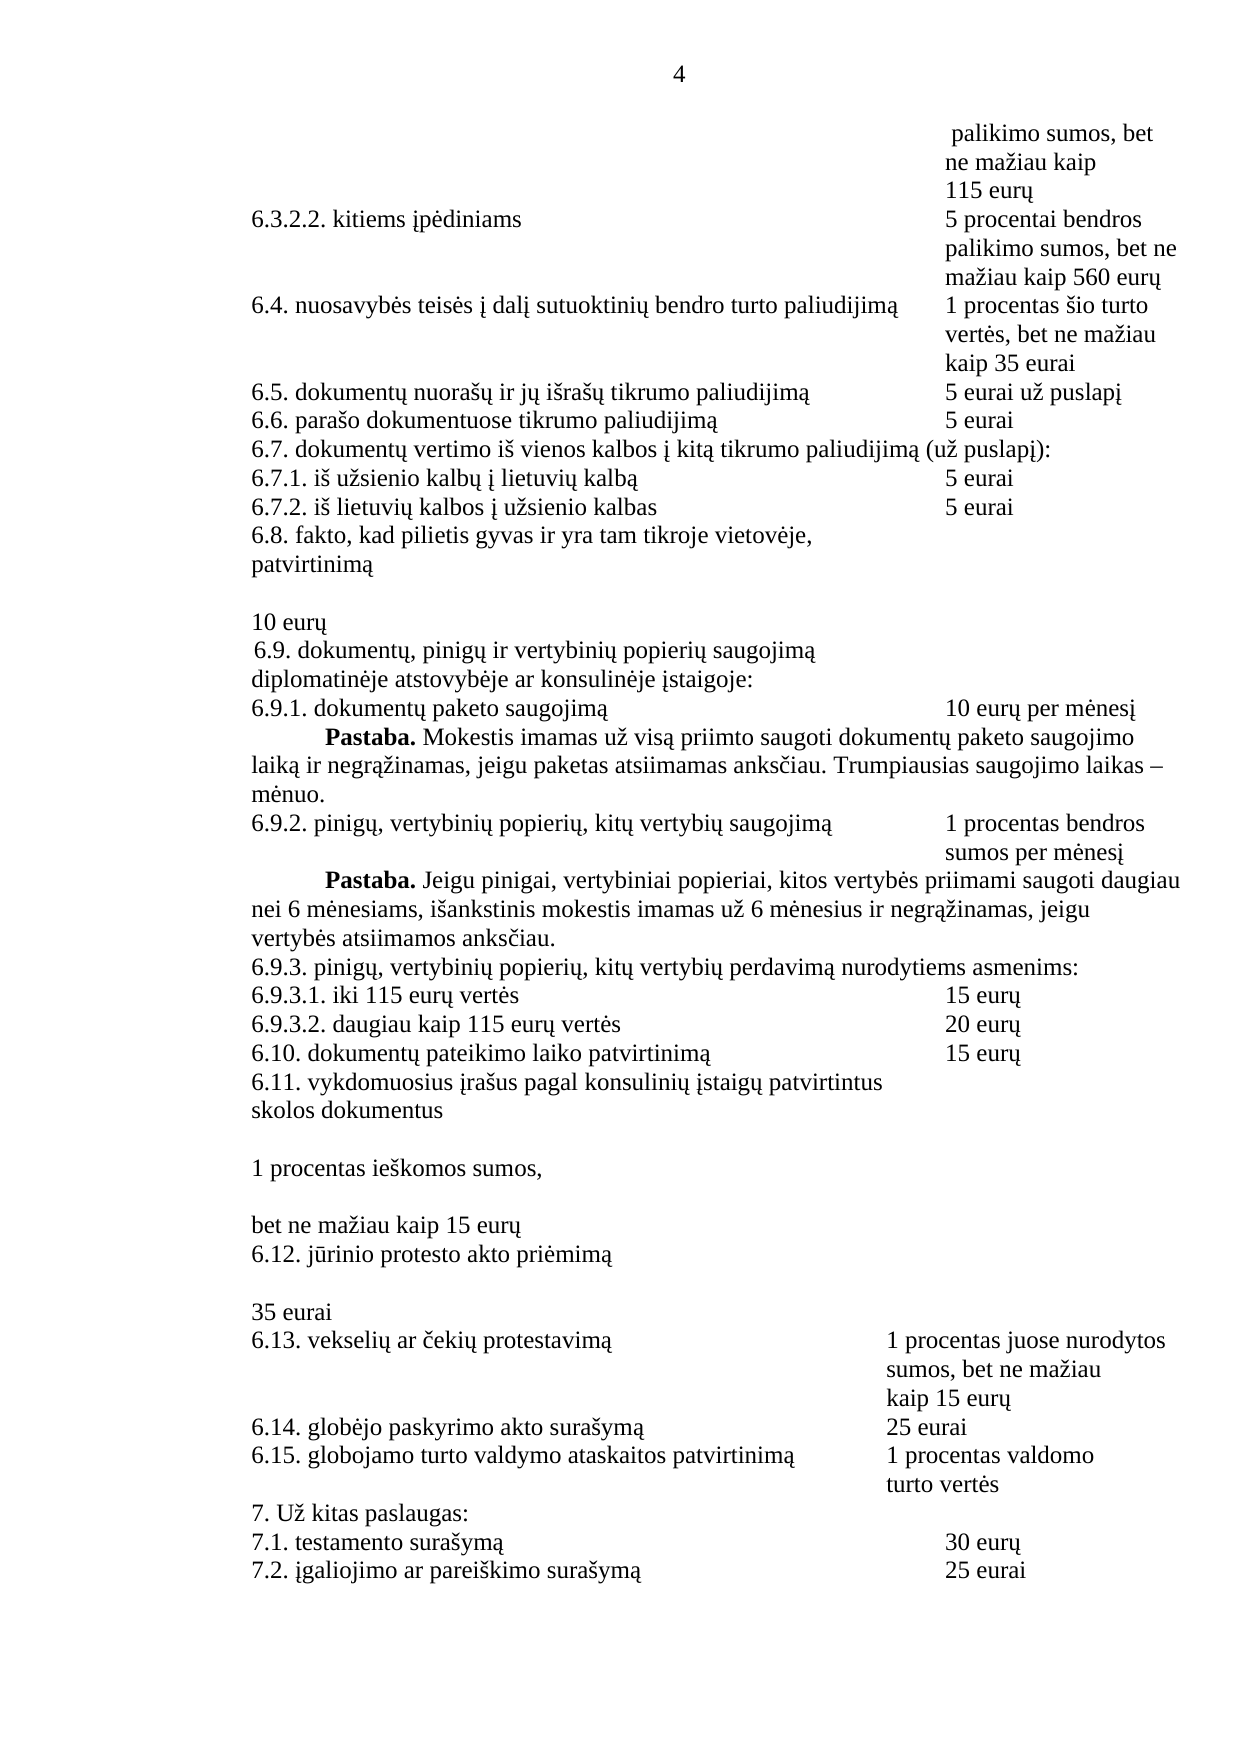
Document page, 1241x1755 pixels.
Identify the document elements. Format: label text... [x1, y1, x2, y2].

text 6.9.3. pinigų, vertybinių popierių, kitų vertybių perdavimą nurodytiems asmenims: [251, 952, 1181, 981]
text kaip 35 eurai [251, 348, 1181, 377]
text palikimo sumos, bet [251, 118, 1181, 147]
text 6.7.1. iš užsienio kalbų į lietuvių kalbą 5 eurai [251, 463, 1181, 492]
text 6.13. vekselių ar čekių protestavimą 1 procentas juose nurodytos [251, 1326, 1181, 1354]
text Pastaba. Mokestis imamas už visą priimto saugoti dokumentų paketo saugojimo laiką ir negrąžinamas, jeigu paketas atsiimamas anksčiau. Trumpiausias saugojimo laikas – mėnuo. [251, 722, 1181, 808]
text 6.10. dokumentų pateikimo laiko patvirtinimą 15 eurų [251, 1038, 1181, 1067]
text sumos, bet ne mažiau [251, 1354, 1181, 1383]
text 6.5. dokumentų nuorašų ir jų išrašų tikrumo paliudijimą 5 eurai už puslapį [251, 377, 1181, 406]
text kaip 15 eurų [251, 1383, 1181, 1412]
text 6.4. nuosavybės teisės į dalį sutuoktinių bendro turto paliudijimą 1 procentas šio turto [251, 291, 1181, 319]
text 6.9.1. dokumentų paketo saugojimą 10 eurų per mėnesį [251, 693, 1181, 722]
text 1 procentas ieškomos sumos, [251, 1124, 886, 1182]
text 115 eurų [251, 176, 1181, 204]
text 6.11. vykdomuosius įrašus pagal konsulinių įstaigų patvirtintus skolos dokumentus [251, 1067, 886, 1124]
text 6.9.2. pinigų, vertybinių popierių, kitų vertybių saugojimą 1 procentas bendros [251, 808, 1181, 837]
text 7. Už kitas paslaugas: [251, 1498, 1181, 1527]
text ne mažiau kaip [251, 147, 1181, 176]
text turto vertės [251, 1469, 1181, 1498]
text Pastaba. Jeigu pinigai, vertybiniai popieriai, kitos vertybės priimami saugoti daugiau nei 6 mėnesiams, išankstinis mokestis imamas už 6 mėnesius ir negrąžinamas, jeigu vertybės atsiimamos anksčiau. [251, 866, 1181, 952]
text 6.7.2. iš lietuvių kalbos į užsienio kalbas 5 eurai [251, 492, 1181, 521]
text 6.15. globojamo turto valdymo ataskaitos patvirtinimą 1 procentas valdomo [251, 1441, 1181, 1469]
text 7.2. įgaliojimo ar pareiškimo surašymą 25 eurai [251, 1556, 1181, 1584]
text bet ne mažiau kaip 15 eurų [251, 1182, 886, 1239]
text 6.6. parašo dokumentuose tikrumo paliudijimą 5 eurai [251, 406, 1181, 434]
text 6.7. dokumentų vertimo iš vienos kalbos į kitą tikrumo paliudijimą (už puslapį): [251, 434, 1181, 463]
text 6.3.2.2. kitiems įpėdiniams 5 procentai bendros [251, 204, 1181, 233]
text sumos per mėnesį [251, 837, 1181, 866]
text 6.12. jūrinio protesto akto priėmimą 35 eurai [251, 1239, 886, 1326]
text 6.8. fakto, kad pilietis gyvas ir yra tam tikroje vietovėje, patvirtinimą 10 eurų [251, 521, 886, 636]
text 6.9. dokumentų, pinigų ir vertybinių popierių saugojimą diplomatinėje atstovybėje ar konsulinėje įstaigoje: [251, 636, 886, 693]
text mažiau kaip 560 eurų [251, 262, 1181, 291]
text 6.9.3.2. daugiau kaip 115 eurų vertės 20 eurų [251, 1009, 1181, 1038]
text 7.1. testamento surašymą 30 eurų [251, 1527, 1181, 1556]
text vertės, bet ne mažiau [251, 319, 1181, 348]
text palikimo sumos, bet ne [251, 233, 1181, 262]
text 6.9.3.1. iki 115 eurų vertės 15 eurų [251, 981, 1181, 1009]
text 6.14. globėjo paskyrimo akto surašymą 25 eurai [251, 1412, 1181, 1441]
